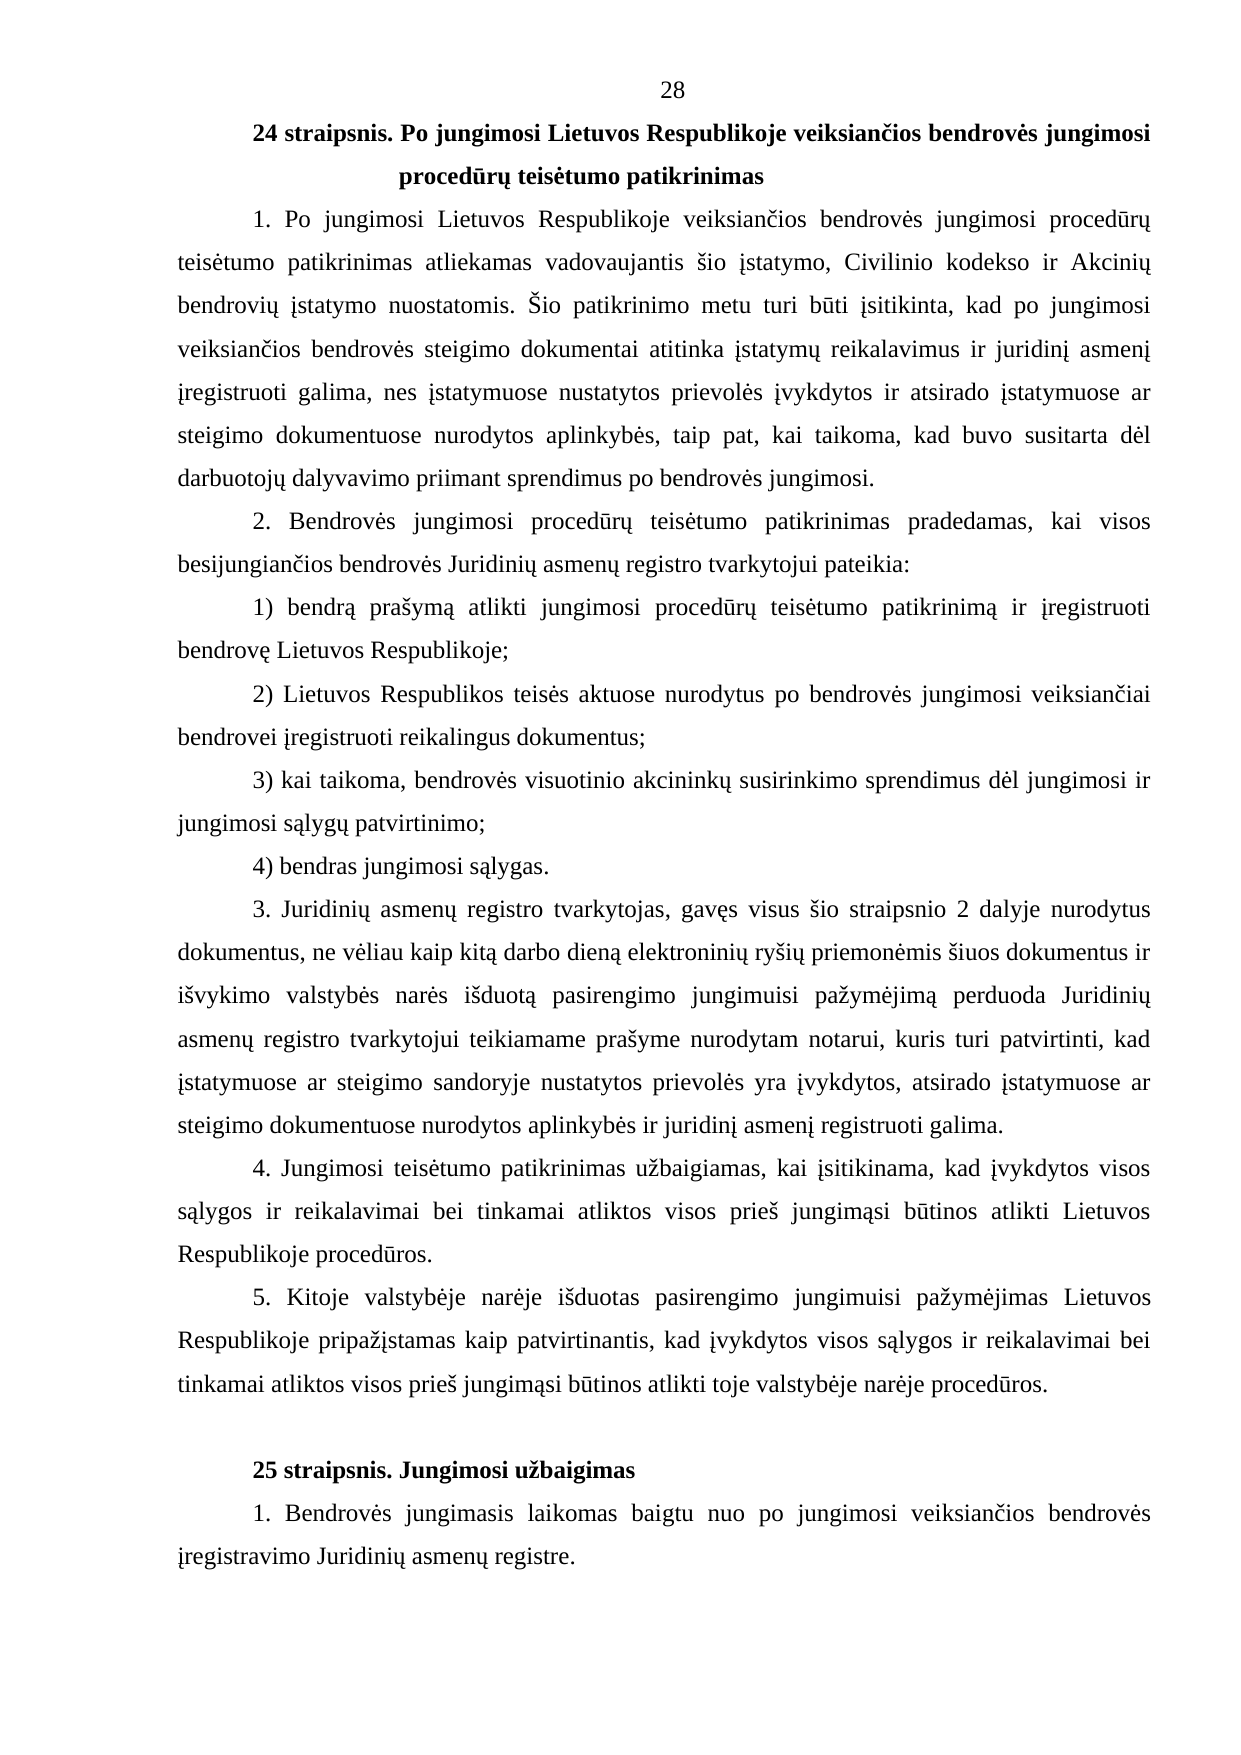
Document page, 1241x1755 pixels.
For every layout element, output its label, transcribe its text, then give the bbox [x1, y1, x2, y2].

text 3. Juridinių asmenų registro tvarkytojas, gavęs visus šio straipsnio 2 dalyje nurodytus dokumentus, ne vėliau kaip kitą darbo dieną elektroninių ryšių priemonėmis šiuos dokumentus ir išvykimo valstybės narės išduotą pasirengimo jungimuisi pažymėjimą perduoda Juridinių asmenų registro tvarkytojui teikiamame prašyme nurodytam notarui, kuris turi patvirtinti, kad įstatymuose ar steigimo sandoryje nustatytos prievolės yra įvykdytos, atsirado įstatymuose ar steigimo dokumentuose nurodytos aplinkybės ir juridinį asmenį registruoti galima. [177, 894, 1152, 1139]
text 1. Po jungimosi Lietuvos Respublikoje veiksiančios bendrovės jungimosi procedūrų teisėtumo patikrinimas atliekamas vadovaujantis šio įstatymo, Civilinio kodekso ir Akcinių bendrovių įstatymo nuostatomis. Šio patikrinimo metu turi būti įsitikinta, kad po jungimosi veiksiančios bendrovės steigimo dokumentai atitinka įstatymų reikalavimus ir juridinį asmenį įregistruoti galima, nes įstatymuose nustatytos prievolės įvykdytos ir atsirado įstatymuose ar steigimo dokumentuose nurodytos aplinkybės, taip pat, kai taikoma, kad buvo susitarta dėl darbuotojų dalyvavimo priimant sprendimus po bendrovės jungimosi. [177, 204, 1152, 492]
text 1. Bendrovės jungimasis laikomas baigtu nuo po jungimosi veiksiančios bendrovės įregistravimo Juridinių asmenų registre. [177, 1498, 1152, 1570]
text 4. Jungimosi teisėtumo patikrinimas užbaigiamas, kai įsitikinama, kad įvykdytos visos sąlygos ir reikalavimai bei tinkamai atliktos visos prieš jungimąsi būtinos atlikti Lietuvos Respublikoje procedūros. [177, 1153, 1152, 1268]
text 2. Bendrovės jungimosi procedūrų teisėtumo patikrinimas pradedamas, kai visos besijungiančios bendrovės Juridinių asmenų registro tvarkytojui pateikia: [177, 506, 1152, 578]
text 5. Kitoje valstybėje narėje išduotas pasirengimo jungimuisi pažymėjimas Lietuvos Respublikoje pripažįstamas kaip patvirtinantis, kad įvykdytos visos sąlygos ir reikalavimai bei tinkamai atliktos visos prieš jungimąsi būtinos atlikti toje valstybėje narėje procedūros. [177, 1282, 1152, 1397]
text 1) bendrą prašymą atlikti jungimosi procedūrų teisėtumo patikrinimą ir įregistruoti bendrovę Lietuvos Respublikoje; [177, 592, 1152, 664]
text 3) kai taikoma, bendrovės visuotinio akcininkų susirinkimo sprendimus dėl jungimosi ir jungimosi sąlygų patvirtinimo; [177, 765, 1152, 837]
text 4) bendras jungimosi sąlygas. [177, 851, 1152, 880]
text 2) Lietuvos Respublikos teisės aktuose nurodytus po bendrovės jungimosi veiksiančiai bendrovei įregistruoti reikalingus dokumentus; [177, 679, 1152, 751]
text 25 straipsnis. Jungimosi užbaigimas [177, 1455, 1152, 1484]
text 24 straipsnis. Po jungimosi Lietuvos Respublikoje veiksiančios bendrovės jungimosi procedūrų teisėtumo patikrinimas [252, 118, 1152, 190]
